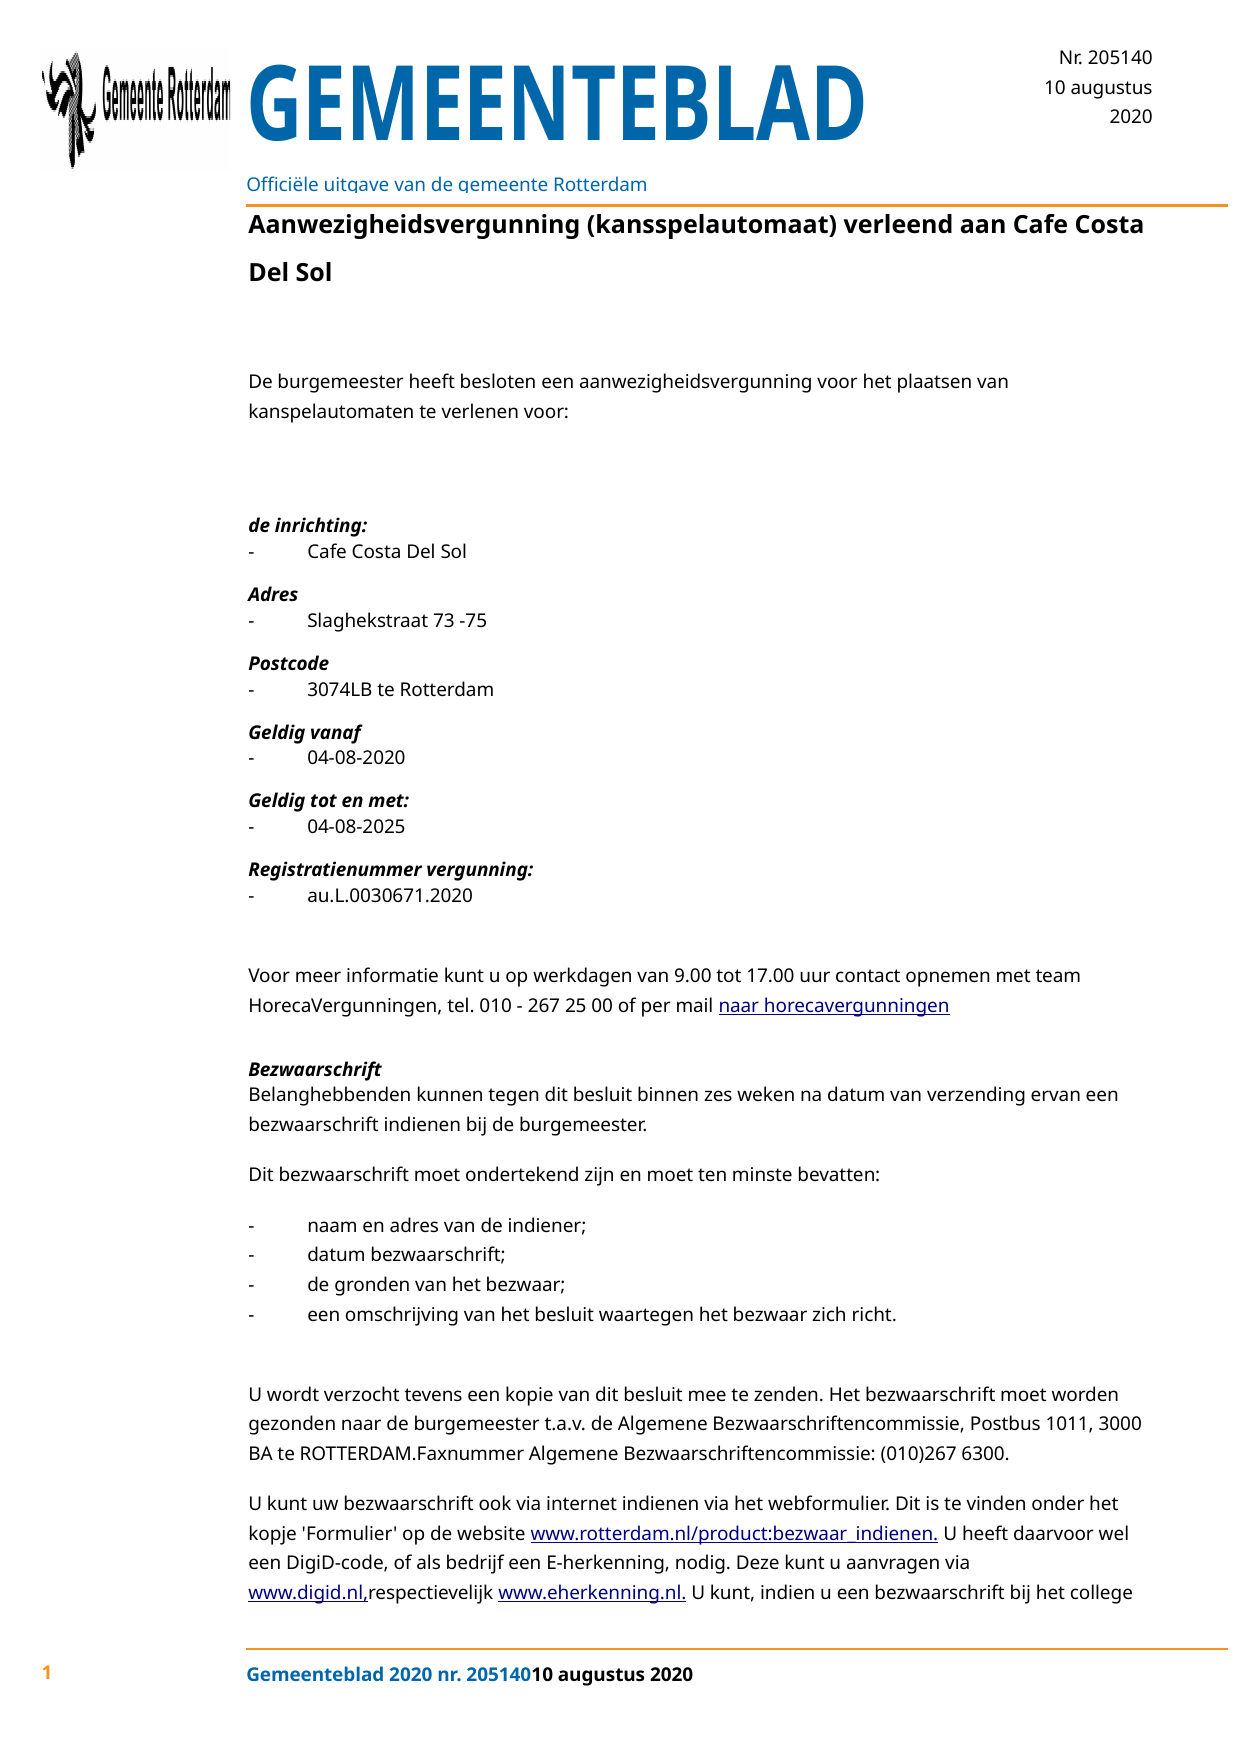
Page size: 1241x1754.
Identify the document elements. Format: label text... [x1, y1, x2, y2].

list naam en adres van de indiener; [248, 1212, 1152, 1238]
list de gronden van het bezwaar; [248, 1271, 1152, 1297]
text de inrichting: [248, 512, 1152, 538]
list au.L.0030671.2020 [248, 882, 1152, 908]
picture [41, 47, 231, 172]
list 3074LB te Rotterdam [248, 676, 1152, 701]
text U kunt uw bezwaarschrift ook via internet indienen via het webformulier. Dit is te vinden onder het kopje 'Formulier' op de website www.rotterdam.nl/product:bezwaar_indienen. U heeft daarvoor wel een DigiD-code, of als bedrijf een E-herkenning, nodig. Deze kunt u aanvragen via www.digid.nl,respectievelijk www.eherkenning.nl. U kunt, indien u een bezwaarschrift bij het college [248, 1490, 1152, 1605]
list 04-08-2025 [248, 813, 1152, 839]
list een omschrijving van het besluit waartegen het bezwaar zich richt. [248, 1301, 1152, 1326]
text Postcode [248, 650, 1152, 676]
text De burgemeester heeft besloten een aanwezigheidsvergunning voor het plaatsen van kanspelautomaten te verlenen voor: [248, 368, 1152, 424]
text Belanghebbenden kunnen tegen dit besluit binnen zes weken na datum van verzending ervan een bezwaarschrift indienen bij de burgemeester. [248, 1082, 1152, 1137]
text Aanwezigheidsvergunning (kansspelautomaat) verleend aan Cafe Costa Del Sol [248, 207, 1152, 288]
text Voor meer informatie kunt u op werkdagen van 9.00 tot 17.00 uur contact opnemen met team HorecaVergunningen, tel. 010 - 267 25 00 of per mail naar horecavergunningen [248, 962, 1152, 1018]
text U wordt verzocht tevens een kopie van dit besluit mee te zenden. Het bezwaarschrift moet worden gezonden naar de burgemeester t.a.v. de Algemene Bezwaarschriftencommissie, Postbus 1011, 3000 BA te ROTTERDAM.Faxnummer Algemene Bezwaarschriftencommissie: (010)267 6300. [248, 1381, 1152, 1466]
list datum bezwaarschrift; [248, 1242, 1152, 1267]
text Registratienummer vergunning: [248, 857, 1152, 882]
text Dit bezwaarschrift moet ondertekend zijn en moet ten minste bevatten: [248, 1162, 1152, 1187]
list Cafe Costa Del Sol [248, 538, 1152, 564]
text Geldig tot en met: [248, 788, 1152, 813]
list Slaghekstraat 73 -75 [248, 607, 1152, 633]
text Bezwaarschrift [248, 1056, 1152, 1082]
text Adres [248, 581, 1152, 607]
text Geldig vanaf [248, 719, 1152, 744]
list 04-08-2020 [248, 744, 1152, 770]
